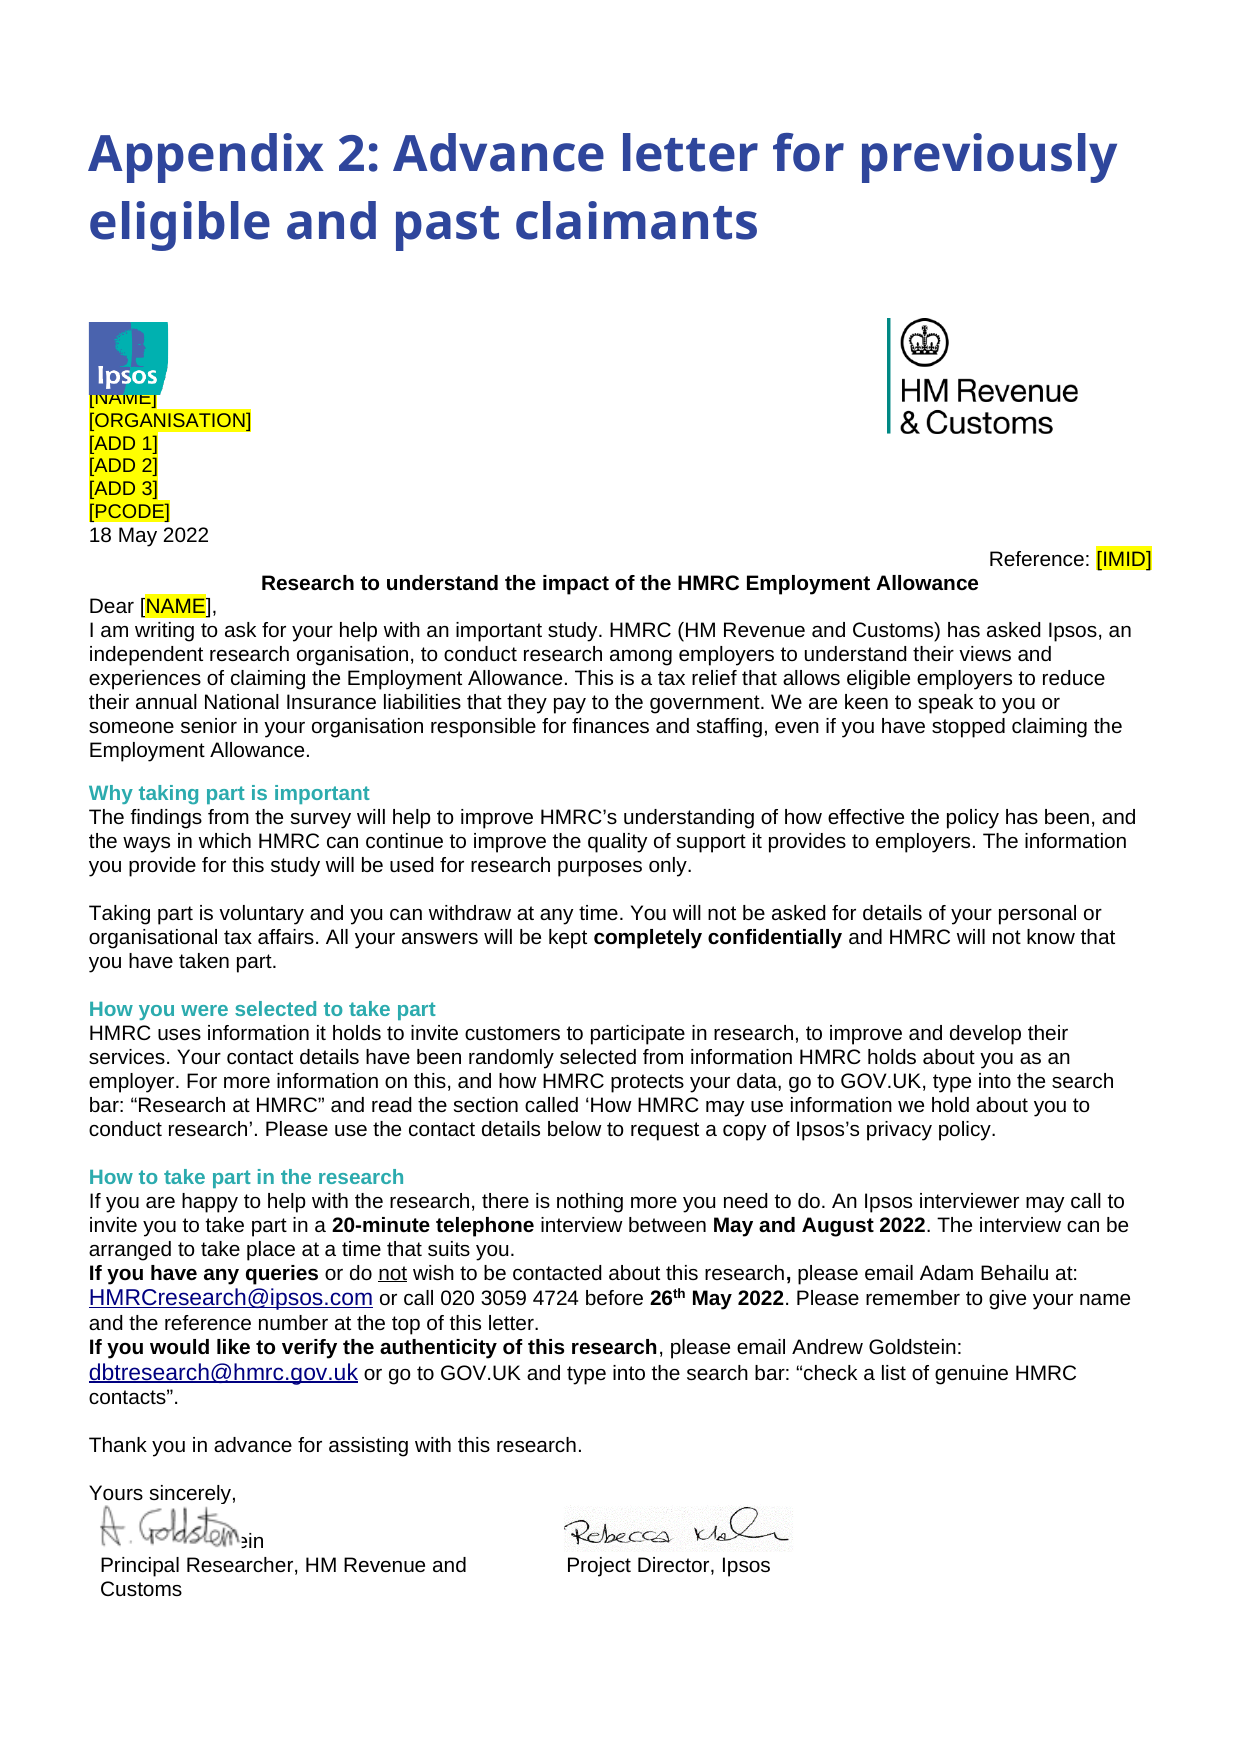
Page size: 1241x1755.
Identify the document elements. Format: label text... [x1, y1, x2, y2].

text If you are happy to help with the research, there is nothing more you need to do. An Ipsos interviewer may call to invite you to take part in a 20-minute telephone interview between May and August 2022. The interview can be arranged to take place at a time that suits you. [89, 1188, 1152, 1260]
table_cell Andrew Goldstein Principal Researcher, HM Revenue and Customs [89, 1529, 555, 1601]
table_header [555, 1505, 563, 1529]
table_header [794, 1505, 1029, 1529]
table_cell Rebecca Klahr Project Director, Ipsos [555, 1529, 1029, 1601]
table_header [242, 1505, 555, 1529]
text [ADD 3] [89, 477, 1152, 500]
text If you have any queries or do not wish to be contacted about this research, please email Adam Behailu at: HMRCresearch@ipsos.com or call 020 3059 4724 before 26th May 2022. Please remember to give your name and the reference number at the top of this letter. [89, 1260, 1152, 1334]
subtitle Appendix 2: Advance letter for previously eligible and past claimants [89, 118, 1152, 254]
text How to take part in the research [89, 1164, 1152, 1188]
text Yours sincerely, [89, 1481, 1152, 1505]
text Thank you in advance for assisting with this research. [89, 1433, 1152, 1457]
text [ADD 1] [89, 432, 1152, 454]
text How you were selected to take part [89, 997, 1152, 1021]
text Why taking part is important [89, 781, 1152, 805]
text The findings from the survey will help to improve HMRC’s understanding of how effective the policy has been, and the ways in which HMRC can continue to improve the quality of support it provides to employers. The information you provide for this study will be used for research purposes only. [89, 805, 1152, 877]
text 18 May 2022 [89, 522, 1152, 546]
text HMRC uses information it holds to invite customers to participate in research, to improve and develop their services. Your contact details have been randomly selected from information HMRC holds about you as an employer. For more information on this, and how HMRC protects your data, go to GOV.UK, type into the search bar: “Research at HMRC” and read the section called ‘How HMRC may use information we hold about you to conduct research’. Please use the contact details below to request a copy of Ipsos’s privacy policy. [89, 1021, 1152, 1141]
table_header [89, 1505, 99, 1529]
text [891, 409, 936, 432]
text [PCODE] [89, 500, 1152, 522]
text I am writing to ask for your help with an important study. HMRC (HM Revenue and Customs) has asked Ipsos, an independent research organisation, to conduct research among employers to understand their views and experiences of claiming the Employment Allowance. This is a tax relief that allows eligible employers to reduce their annual National Insurance liabilities that they pay to the government. We are keen to speak to you or someone senior in your organisation responsible for finances and staffing, even if you have stopped claiming the Employment Allowance. [89, 618, 1152, 762]
text [931, 409, 1152, 432]
text Research to understand the impact of the HMRC Employment Allowance [89, 570, 1152, 594]
text If you would like to verify the authenticity of this research, please email Andrew Goldstein: dbtresearch@hmrc.gov.uk or go to GOV.UK and type into the search bar: “check a list of genuine HMRC contacts”. [89, 1334, 1152, 1409]
text Reference: [IMID] [89, 546, 1152, 570]
list [891, 386, 1152, 409]
text Taking part is voluntary and you can withdraw at any time. You will not be asked for details of your personal or organisational tax affairs. All your answers will be kept completely confidentially and HMRC will not know that you have taken part. [89, 901, 1152, 973]
text [ADD 2] [89, 454, 1152, 477]
text [ORGANISATION] [89, 409, 887, 432]
list [NAME] [89, 386, 887, 409]
text Dear [NAME], [89, 594, 1152, 618]
